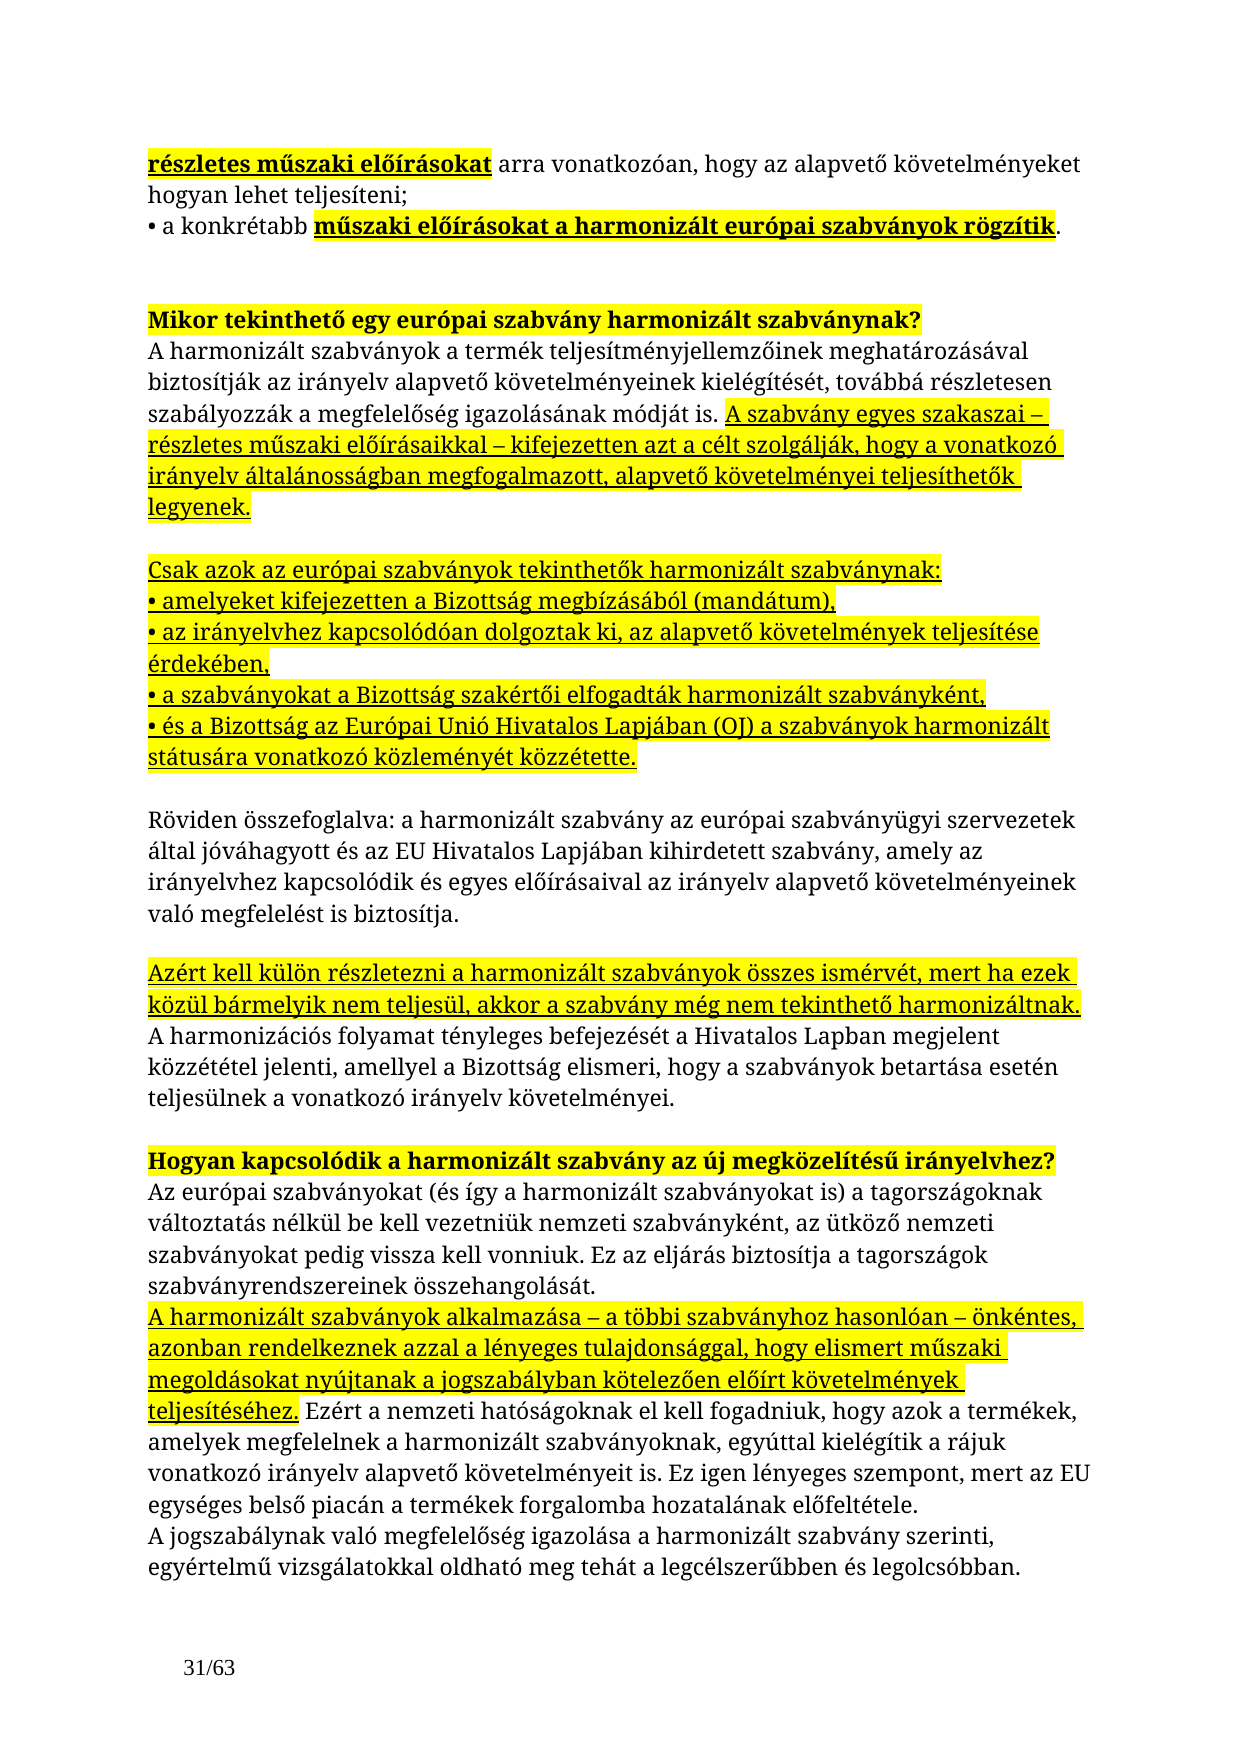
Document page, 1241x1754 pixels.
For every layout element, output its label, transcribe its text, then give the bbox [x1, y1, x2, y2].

text státusára vonatkozó közleményét közzétette. [148, 741, 1093, 773]
text A jogszabálynak való megfelelőség igazolása a harmonizált szabvány szerinti, egyértelmű vizsgálatokkal oldható meg tehát a legcélszerűbben és legolcsóbban. [148, 1520, 1093, 1582]
text A harmonizált szabványok a termék teljesítményjellemzőinek meghatározásával biztosítják az irányelv alapvető követelményeinek kielégítését, továbbá részletesen szabályozzák a megfelelőség igazolásának módját is. A szabvány egyes szakaszai – részletes műszaki előírásaikkal – kifejezetten azt a célt szolgálják, hogy a vonatkozó irányelv általánosságban megfogalmazott, alapvető követelményei teljesíthetők legyenek. [148, 335, 1093, 523]
text Mikor tekinthető egy európai szabvány harmonizált szabványnak? [148, 304, 1093, 335]
text Azért kell külön részletezni a harmonizált szabványok összes ismérvét, mert ha ezek közül bármelyik nem teljesül, akkor a szabvány még nem tekinthető harmonizáltnak. A harmonizációs folyamat tényleges befejezését a Hivatalos Lapban megjelent közzététel jelenti, amellyel a Bizottság elismeri, hogy a szabványok betartása esetén teljesülnek a vonatkozó irányelv követelményei. [148, 957, 1093, 1113]
text • a konkrétabb műszaki előírásokat a harmonizált európai szabványok rögzítik. [148, 210, 1093, 241]
text Hogyan kapcsolódik a harmonizált szabvány az új megközelítésű irányelvhez? [148, 1145, 1093, 1176]
text részletes műszaki előírásokat arra vonatkozóan, hogy az alapvető követelményeket hogyan lehet teljesíteni; [148, 148, 1093, 210]
text • amelyeket kifejezetten a Bizottság megbízásából (mandátum), [148, 585, 1093, 616]
text A harmonizált szabványok alkalmazása – a többi szabványhoz hasonlóan – önkéntes, azonban rendelkeznek azzal a lényeges tulajdonsággal, hogy elismert műszaki megoldásokat nyújtanak a jogszabályban kötelezően előírt követelmények teljesítéséhez. Ezért a nemzeti hatóságoknak el kell fogadniuk, hogy azok a termékek, amelyek megfelelnek a harmonizált szabványoknak, egyúttal kielégítik a rájuk vonatkozó irányelv alapvető követelményeit is. Ez igen lényeges szempont, mert az EU egységes belső piacán a termékek forgalomba hozatalának előfeltétele. [148, 1301, 1093, 1520]
text Röviden összefoglalva: a harmonizált szabvány az európai szabványügyi szervezetek által jóváhagyott és az EU Hivatalos Lapjában kihirdetett szabvány, amely az irányelvhez kapcsolódik és egyes előírásaival az irányelv alapvető követelményeinek való megfelelést is biztosítja. [148, 804, 1093, 929]
text Csak azok az európai szabványok tekinthetők harmonizált szabványnak: [148, 554, 1093, 585]
text • az irányelvhez kapcsolódóan dolgoztak ki, az alapvető követelmények teljesítése [148, 616, 1093, 648]
text érdekében, [148, 648, 1093, 679]
text Az európai szabványokat (és így a harmonizált szabványokat is) a tagországoknak változtatás nélkül be kell vezetniük nemzeti szabványként, az ütköző nemzeti szabványokat pedig vissza kell vonniuk. Ez az eljárás biztosítja a tagországok szabványrendszereinek összehangolását. [148, 1176, 1093, 1301]
text • és a Bizottság az Európai Unió Hivatalos Lapjában (OJ) a szabványok harmonizált [148, 710, 1093, 741]
text • a szabványokat a Bizottság szakértői elfogadták harmonizált szabványként, [148, 679, 1093, 710]
